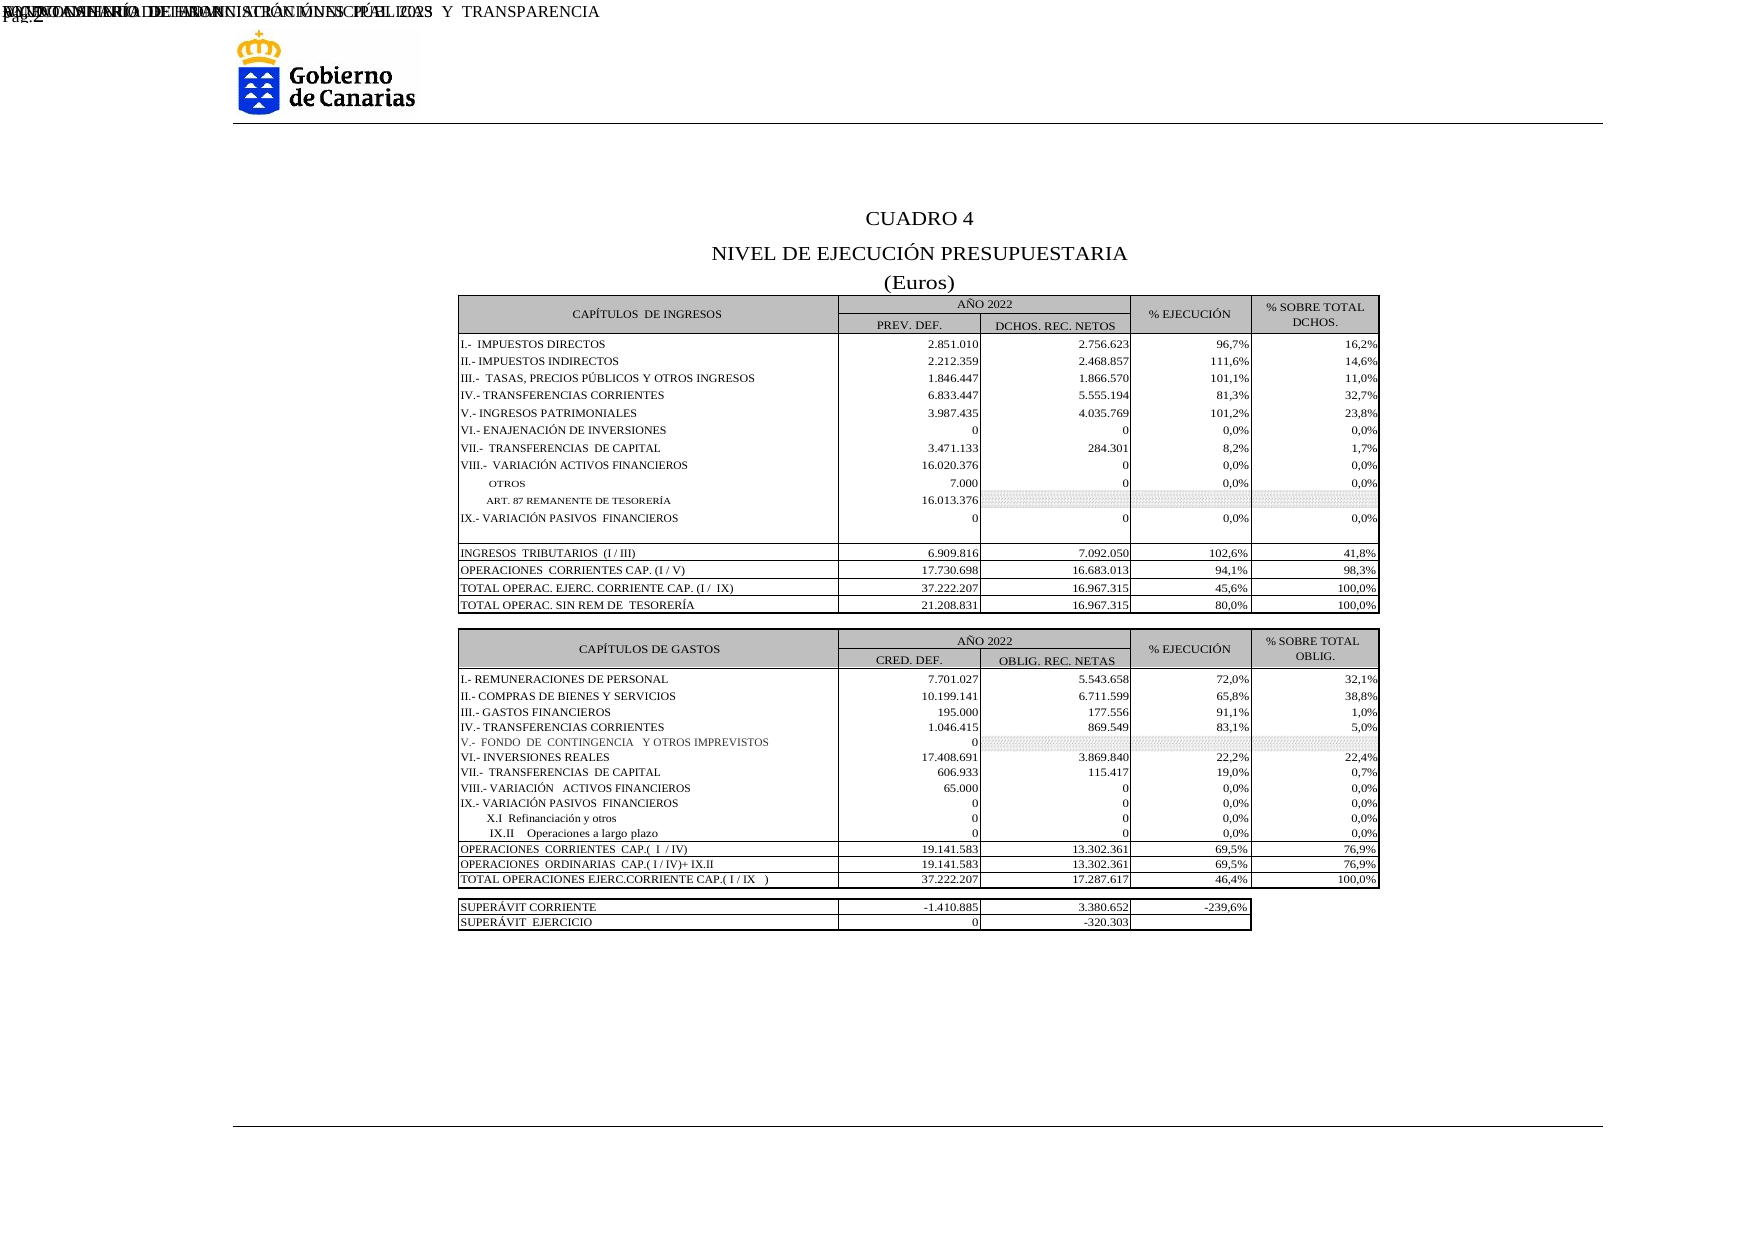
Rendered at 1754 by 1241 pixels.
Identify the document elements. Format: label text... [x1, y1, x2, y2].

table_cell 100,0% [1252, 596, 1378, 612]
table_cell 0,0% [1252, 811, 1378, 826]
table_header % EJECUCIÓN [1131, 296, 1251, 333]
table_cell 0,0% [1252, 422, 1378, 439]
table_cell 65,8% [1131, 688, 1251, 704]
table_cell 1.866.570 [981, 370, 1130, 387]
table_cell 4.035.769 [981, 405, 1130, 422]
table_cell 0 [839, 915, 980, 929]
table_cell 0,0% [1252, 781, 1378, 796]
table_cell 2.851.010 [839, 334, 980, 352]
table_cell 96,7% [1131, 334, 1251, 352]
table_cell 5.543.658 [981, 669, 1130, 688]
table_cell [1252, 492, 1378, 509]
table_cell 2.212.359 [839, 352, 980, 370]
table_cell 0,7% [1252, 765, 1378, 781]
table_cell 1.846.447 [839, 370, 980, 387]
table_header AÑO 2022 [839, 296, 1130, 313]
table_header CAPÍTULOS DE INGRESOS [459, 296, 838, 333]
table_cell 111,6% [1131, 352, 1251, 370]
table_cell 17.408.691 [839, 750, 980, 765]
table_cell IX.II Operaciones a largo plazo [459, 826, 838, 841]
table_cell VI.- INVERSIONES REALES [459, 750, 838, 765]
table_cell 0,0% [1131, 826, 1251, 841]
table_cell IV.- TRANSFERENCIAS CORRIENTES [459, 720, 838, 735]
table_cell 19.141.583 [839, 857, 980, 871]
table_cell 2.756.623 [981, 334, 1130, 352]
table_cell 46,4% [1131, 873, 1251, 887]
table_cell 0,0% [1131, 422, 1251, 439]
table_cell 2.468.857 [981, 352, 1130, 370]
table_cell VII.- TRANSFERENCIAS DE CAPITAL [459, 440, 838, 457]
table_cell VIII.- VARIACIÓN ACTIVOS FINANCIEROS [459, 781, 838, 796]
table_cell 0 [839, 422, 980, 439]
table_cell I.- REMUNERACIONES DE PERSONAL [459, 669, 838, 688]
table_cell 6.711.599 [981, 688, 1130, 704]
table_cell 0,0% [1252, 826, 1378, 841]
table_cell 32,1% [1252, 669, 1378, 688]
table_cell 76,9% [1252, 857, 1378, 871]
table_cell 5.555.194 [981, 387, 1130, 404]
table_cell 7.000 [839, 474, 980, 492]
table_cell 0,0% [1131, 509, 1251, 543]
table_cell III.- TASAS, PRECIOS PÚBLICOS Y OTROS INGRESOS [459, 370, 838, 387]
table_cell 83,1% [1131, 720, 1251, 735]
table_cell 7.701.027 [839, 669, 980, 688]
table_cell III.- GASTOS FINANCIEROS [459, 705, 838, 720]
table_cell 16.967.315 [981, 596, 1130, 612]
table_cell 19.141.583 [839, 842, 980, 856]
table_cell 94,1% [1131, 561, 1251, 577]
table_cell 72,0% [1131, 669, 1251, 688]
table_cell 1,7% [1252, 440, 1378, 457]
text (Euros) [546, 271, 1293, 293]
table_cell 0,0% [1131, 811, 1251, 826]
table_cell II.- COMPRAS DE BIENES Y SERVICIOS [459, 688, 838, 704]
table_header SUPERÁVIT CORRIENTE [459, 900, 838, 913]
table_header % SOBRE TOTAL DCHOS. [1252, 296, 1378, 333]
table_cell 69,5% [1131, 857, 1251, 871]
table_cell 32,7% [1252, 387, 1378, 404]
table_cell 0 [981, 509, 1130, 543]
table_cell I.- IMPUESTOS DIRECTOS [459, 334, 838, 352]
table_cell 0 [839, 735, 980, 750]
table_cell 8,2% [1131, 440, 1251, 457]
table_header AÑO 2022 [839, 630, 1130, 648]
table_cell CRED. DEF. [839, 649, 980, 667]
table_cell [1252, 735, 1378, 750]
table_cell 7.092.050 [981, 544, 1130, 560]
table_cell 0 [981, 811, 1130, 826]
table_cell 0,0% [1252, 457, 1378, 474]
table_cell OBLIG. REC. NETAS [981, 649, 1130, 667]
table_cell 14,6% [1252, 352, 1378, 370]
table_cell 100,0% [1252, 873, 1378, 887]
table_cell 115.417 [981, 765, 1130, 781]
table_cell SUPERÁVIT EJERCICIO [459, 915, 838, 929]
table_cell [1131, 735, 1251, 750]
table_cell [1131, 915, 1250, 929]
table_cell ART. 87 REMANENTE DE TESORERÍA [459, 492, 838, 509]
table_cell 0 [839, 826, 980, 841]
table_cell 91,1% [1131, 705, 1251, 720]
table_cell 41,8% [1252, 544, 1378, 560]
table_cell 16.013.376 [839, 492, 980, 509]
table_cell 0,0% [1252, 474, 1378, 492]
table_cell 76,9% [1252, 842, 1378, 856]
table_cell 0 [839, 796, 980, 811]
table_cell 11,0% [1252, 370, 1378, 387]
table_cell [981, 492, 1130, 509]
table_cell 102,6% [1131, 544, 1251, 560]
table_header % SOBRE TOTAL OBLIG. [1252, 630, 1378, 667]
table_cell 0,0% [1252, 796, 1378, 811]
table_cell 45,6% [1131, 579, 1251, 595]
table_cell 1,0% [1252, 705, 1378, 720]
table_cell INGRESOS TRIBUTARIOS (I / III) [459, 544, 838, 560]
table_cell 0,0% [1252, 509, 1378, 543]
table_header % EJECUCIÓN [1131, 630, 1251, 667]
table_cell 606.933 [839, 765, 980, 781]
table_cell 0 [981, 796, 1130, 811]
table_cell 195.000 [839, 705, 980, 720]
table_cell IV.- TRANSFERENCIAS CORRIENTES [459, 387, 838, 404]
table_cell TOTAL OPERACIONES EJERC.CORRIENTE CAP.( I / IX ) [459, 873, 838, 887]
table_cell [1131, 492, 1251, 509]
table_cell 0,0% [1131, 457, 1251, 474]
table_cell 16.020.376 [839, 457, 980, 474]
table_cell 0 [981, 474, 1130, 492]
table_cell 284.301 [981, 440, 1130, 457]
table_cell PREV. DEF. [839, 314, 980, 333]
table_cell 0 [981, 457, 1130, 474]
table_header -1.410.885 [839, 900, 980, 913]
table_cell IX.- VARIACIÓN PASIVOS FINANCIEROS [459, 509, 838, 543]
table_cell 0 [981, 826, 1130, 841]
table_cell 69,5% [1131, 842, 1251, 856]
table_cell 0,0% [1131, 796, 1251, 811]
table_cell 16.683.013 [981, 561, 1130, 577]
table_cell 16.967.315 [981, 579, 1130, 595]
table_cell 13.302.361 [981, 842, 1130, 856]
table_cell 37.222.207 [839, 873, 980, 887]
table_cell 3.987.435 [839, 405, 980, 422]
table_cell 0 [981, 781, 1130, 796]
table_cell 3.869.840 [981, 750, 1130, 765]
table_cell VIII.- VARIACIÓN ACTIVOS FINANCIEROS [459, 457, 838, 474]
table_header -239,6% [1131, 900, 1250, 913]
table_cell 19,0% [1131, 765, 1251, 781]
table_cell 0,0% [1131, 781, 1251, 796]
table_cell 98,3% [1252, 561, 1378, 577]
table_cell 37.222.207 [839, 579, 980, 595]
table_cell 101,1% [1131, 370, 1251, 387]
table_cell VI.- ENAJENACIÓN DE INVERSIONES [459, 422, 838, 439]
table_cell 65.000 [839, 781, 980, 796]
table_cell 101,2% [1131, 405, 1251, 422]
table_cell II.- IMPUESTOS INDIRECTOS [459, 352, 838, 370]
table_cell 0,0% [1131, 474, 1251, 492]
table_cell 38,8% [1252, 688, 1378, 704]
table_cell 6.833.447 [839, 387, 980, 404]
table_cell 100,0% [1252, 579, 1378, 595]
table_cell VII.- TRANSFERENCIAS DE CAPITAL [459, 765, 838, 781]
table_cell TOTAL OPERAC. SIN REM DE TESORERÍA [459, 596, 838, 612]
table_header CAPÍTULOS DE GASTOS [459, 630, 838, 667]
table_cell 1.046.415 [839, 720, 980, 735]
table_cell [981, 735, 1130, 750]
table_cell 5,0% [1252, 720, 1378, 735]
table_cell 177.556 [981, 705, 1130, 720]
table_cell 80,0% [1131, 596, 1251, 612]
table_cell IX.- VARIACIÓN PASIVOS FINANCIEROS [459, 796, 838, 811]
table_header 3.380.652 [981, 900, 1130, 913]
table_cell 17.287.617 [981, 873, 1130, 887]
table_cell V.- FONDO DE CONTINGENCIA Y OTROS IMPREVISTOS [459, 735, 838, 750]
table_cell X.I Refinanciación y otros [459, 811, 838, 826]
text CUADRO 4 [546, 207, 1293, 230]
table_cell 22,4% [1252, 750, 1378, 765]
table_cell 0 [839, 509, 980, 543]
table_cell 6.909.816 [839, 544, 980, 560]
table_cell DCHOS. REC. NETOS [981, 314, 1130, 333]
table_cell 869.549 [981, 720, 1130, 735]
table_cell OPERACIONES CORRIENTES CAP.( I / IV) [459, 842, 838, 856]
table_cell 21.208.831 [839, 596, 980, 612]
table_cell 22,2% [1131, 750, 1251, 765]
table_cell 10.199.141 [839, 688, 980, 704]
table_cell 17.730.698 [839, 561, 980, 577]
table_cell 0 [981, 422, 1130, 439]
table_cell 13.302.361 [981, 857, 1130, 871]
text NIVEL DE EJECUCIÓN PRESUPUESTARIA [546, 242, 1293, 265]
table_cell 81,3% [1131, 387, 1251, 404]
table_cell OTROS [459, 474, 838, 492]
table_cell TOTAL OPERAC. EJERC. CORRIENTE CAP. (I / IX) [459, 579, 838, 595]
table_cell 0 [839, 811, 980, 826]
table_cell OPERACIONES CORRIENTES CAP. (I / V) [459, 561, 838, 577]
table_cell 23,8% [1252, 405, 1378, 422]
table_cell 16,2% [1252, 334, 1378, 352]
table_cell -320.303 [981, 915, 1130, 929]
picture [236, 29, 422, 118]
table_cell OPERACIONES ORDINARIAS CAP.( I / IV)+ IX.II [459, 857, 838, 871]
table_cell V.- INGRESOS PATRIMONIALES [459, 405, 838, 422]
table_cell 3.471.133 [839, 440, 980, 457]
